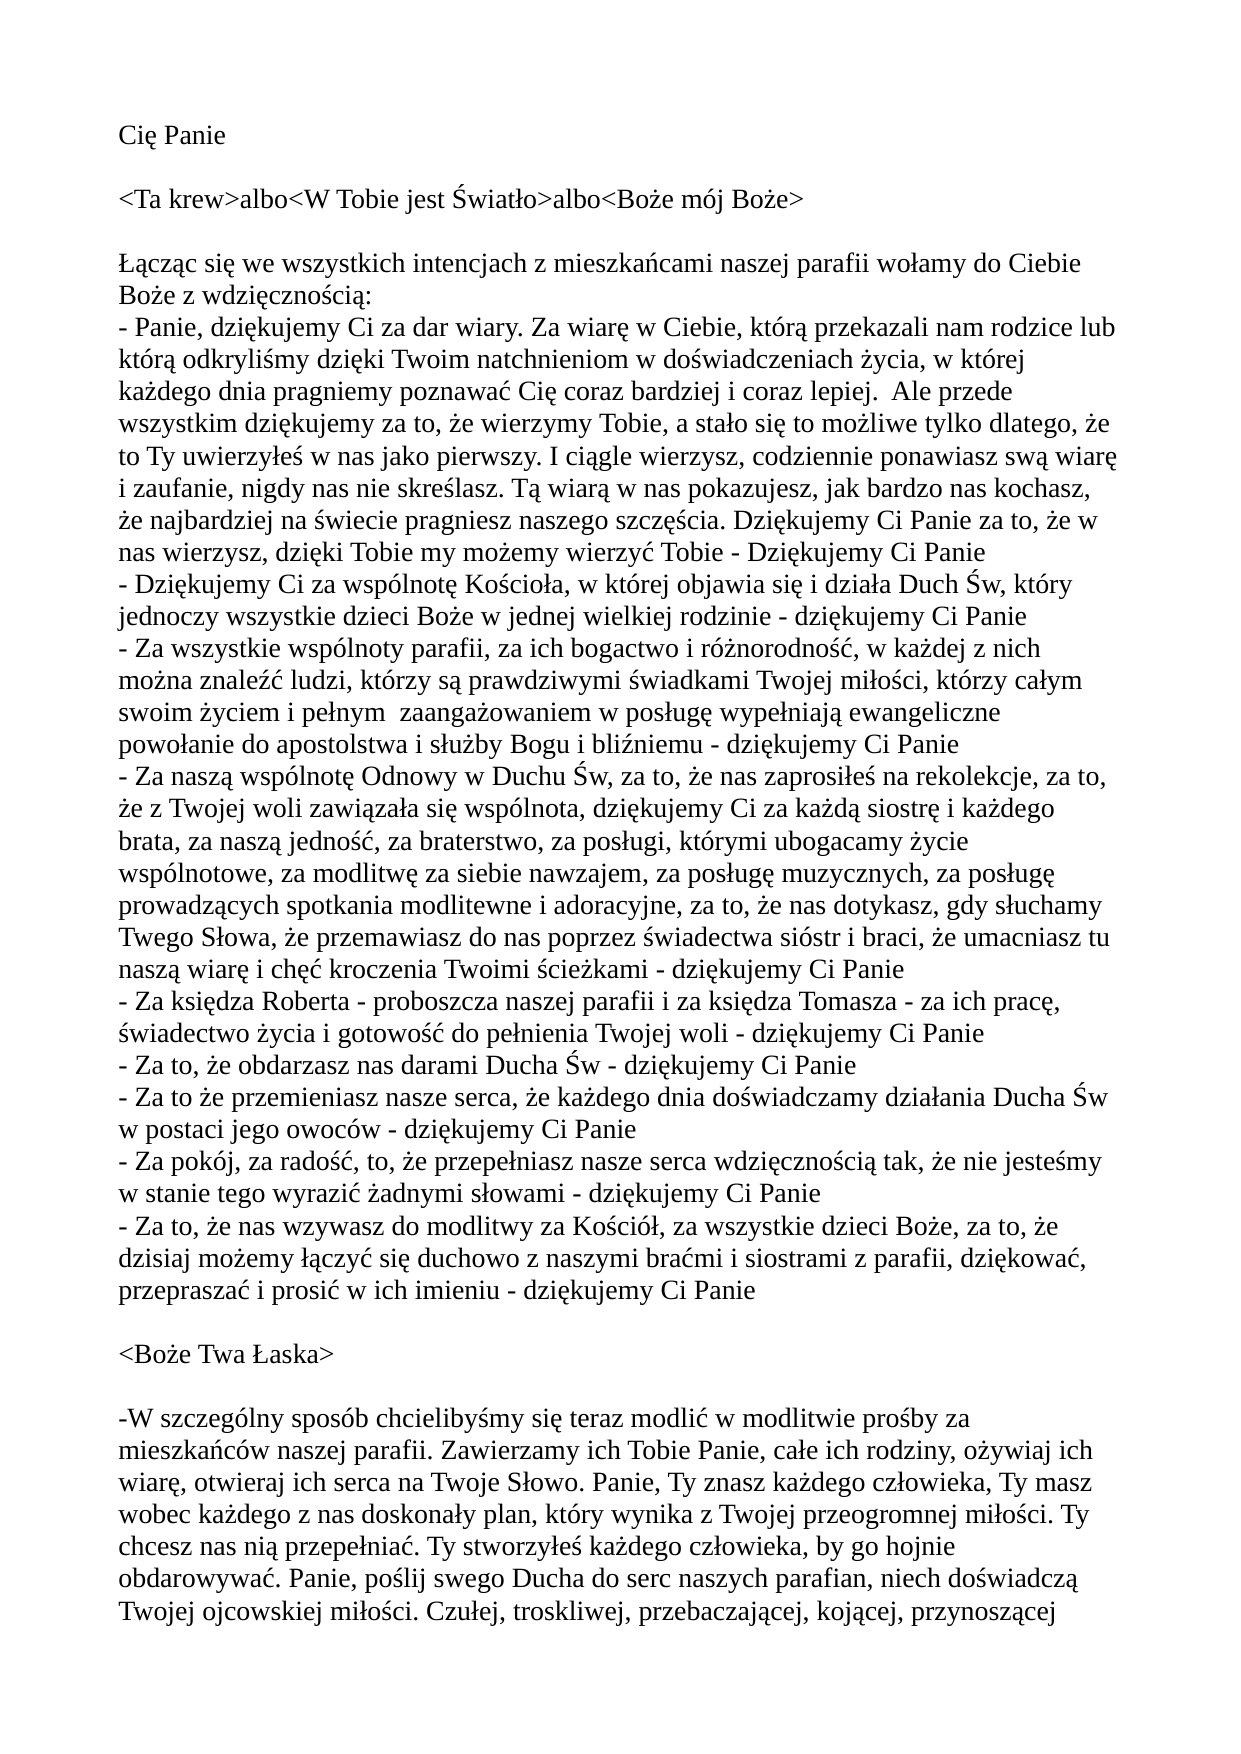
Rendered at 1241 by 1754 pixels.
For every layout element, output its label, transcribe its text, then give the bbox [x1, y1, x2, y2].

text - Za naszą wspólnotę Odnowy w Duchu Św, za to, że nas zaprosiłeś na rekolekcje, za to, że z Twojej woli zawiązała się wspólnota, dziękujemy Ci za każdą siostrę i każdego brata, za naszą jedność, za braterstwo, za posługi, którymi ubogacamy życie wspólnotowe, za modlitwę za siebie nawzajem, za posługę muzycznych, za posługę prowadzących spotkania modlitewne i adoracyjne, za to, że nas dotykasz, gdy słuchamy Twego Słowa, że przemawiasz do nas poprzez świadectwa sióstr i braci, że umacniasz tu naszą wiarę i chęć kroczenia Twoimi ścieżkami - dziękujemy Ci Panie [118, 760, 1122, 984]
text - Panie, dziękujemy Ci za dar wiary. Za wiarę w Ciebie, którą przekazali nam rodzice lub którą odkryliśmy dzięki Twoim natchnieniom w doświadczeniach życia, w której każdego dnia pragniemy poznawać Cię coraz bardziej i coraz lepiej. Ale przede wszystkim dziękujemy za to, że wierzymy Tobie, a stało się to możliwe tylko dlatego, że to Ty uwierzyłeś w nas jako pierwszy. I ciągle wierzysz, codziennie ponawiasz swą wiarę i zaufanie, nigdy nas nie skreślasz. Tą wiarą w nas pokazujesz, jak bardzo nas kochasz, że najbardziej na świecie pragniesz naszego szczęścia. Dziękujemy Ci Panie za to, że w nas wierzysz, dzięki Tobie my możemy wierzyć Tobie - Dziękujemy Ci Panie [118, 311, 1122, 567]
text - Za wszystkie wspólnoty parafii, za ich bogactwo i różnorodność, w każdej z nich można znaleźć ludzi, którzy są prawdziwymi świadkami Twojej miłości, którzy całym swoim życiem i pełnym zaangażowaniem w posługę wypełniają ewangeliczne powołanie do apostolstwa i służby Bogu i bliźniemu - dziękujemy Ci Panie [118, 631, 1122, 760]
text - Za pokój, za radość, to, że przepełniasz nasze serca wdzięcznością tak, że nie jesteśmy w stanie tego wyrazić żadnymi słowami - dziękujemy Ci Panie [118, 1145, 1122, 1209]
text - Za to że przemieniasz nasze serca, że każdego dnia doświadczamy działania Ducha Św w postaci jego owoców - dziękujemy Ci Panie [118, 1081, 1122, 1145]
text - Za księdza Roberta - proboszcza naszej parafii i za księdza Tomasza - za ich pracę, świadectwo życia i gotowość do pełnienia Twojej woli - dziękujemy Ci Panie [118, 984, 1122, 1048]
text <Ta krew>albo<W Tobie jest Światło>albo<Boże mój Boże> [118, 182, 1122, 214]
text - Dziękujemy Ci za wspólnotę Kościoła, w której objawia się i działa Duch Św, który jednoczy wszystkie dzieci Boże w jednej wielkiej rodzinie - dziękujemy Ci Panie [118, 567, 1122, 631]
text -W szczególny sposób chcielibyśmy się teraz modlić w modlitwie prośby za mieszkańców naszej parafii. Zawierzamy ich Tobie Panie, całe ich rodziny, ożywiaj ich wiarę, otwieraj ich serca na Twoje Słowo. Panie, Ty znasz każdego człowieka, Ty masz wobec każdego z nas doskonały plan, który wynika z Twojej przeogromnej miłości. Ty chcesz nas nią przepełniać. Ty stworzyłeś każdego człowieka, by go hojnie obdarowywać. Panie, poślij swego Ducha do serc naszych parafian, niech doświadczą Twojej ojcowskiej miłości. Czułej, troskliwej, przebaczającej, kojącej, przynoszącej [118, 1401, 1122, 1626]
text Łącząc się we wszystkich intencjach z mieszkańcami naszej parafii wołamy do Ciebie Boże z wdzięcznością: [118, 246, 1122, 311]
text <Boże Twa Łaska> [118, 1337, 1122, 1369]
text - Za to, że obdarzasz nas darami Ducha Św - dziękujemy Ci Panie [118, 1048, 1122, 1081]
text Cię Panie [118, 118, 1122, 150]
text - Za to, że nas wzywasz do modlitwy za Kościół, za wszystkie dzieci Boże, za to, że dzisiaj możemy łączyć się duchowo z naszymi braćmi i siostrami z parafii, dziękować, przepraszać i prosić w ich imieniu - dziękujemy Ci Panie [118, 1209, 1122, 1305]
